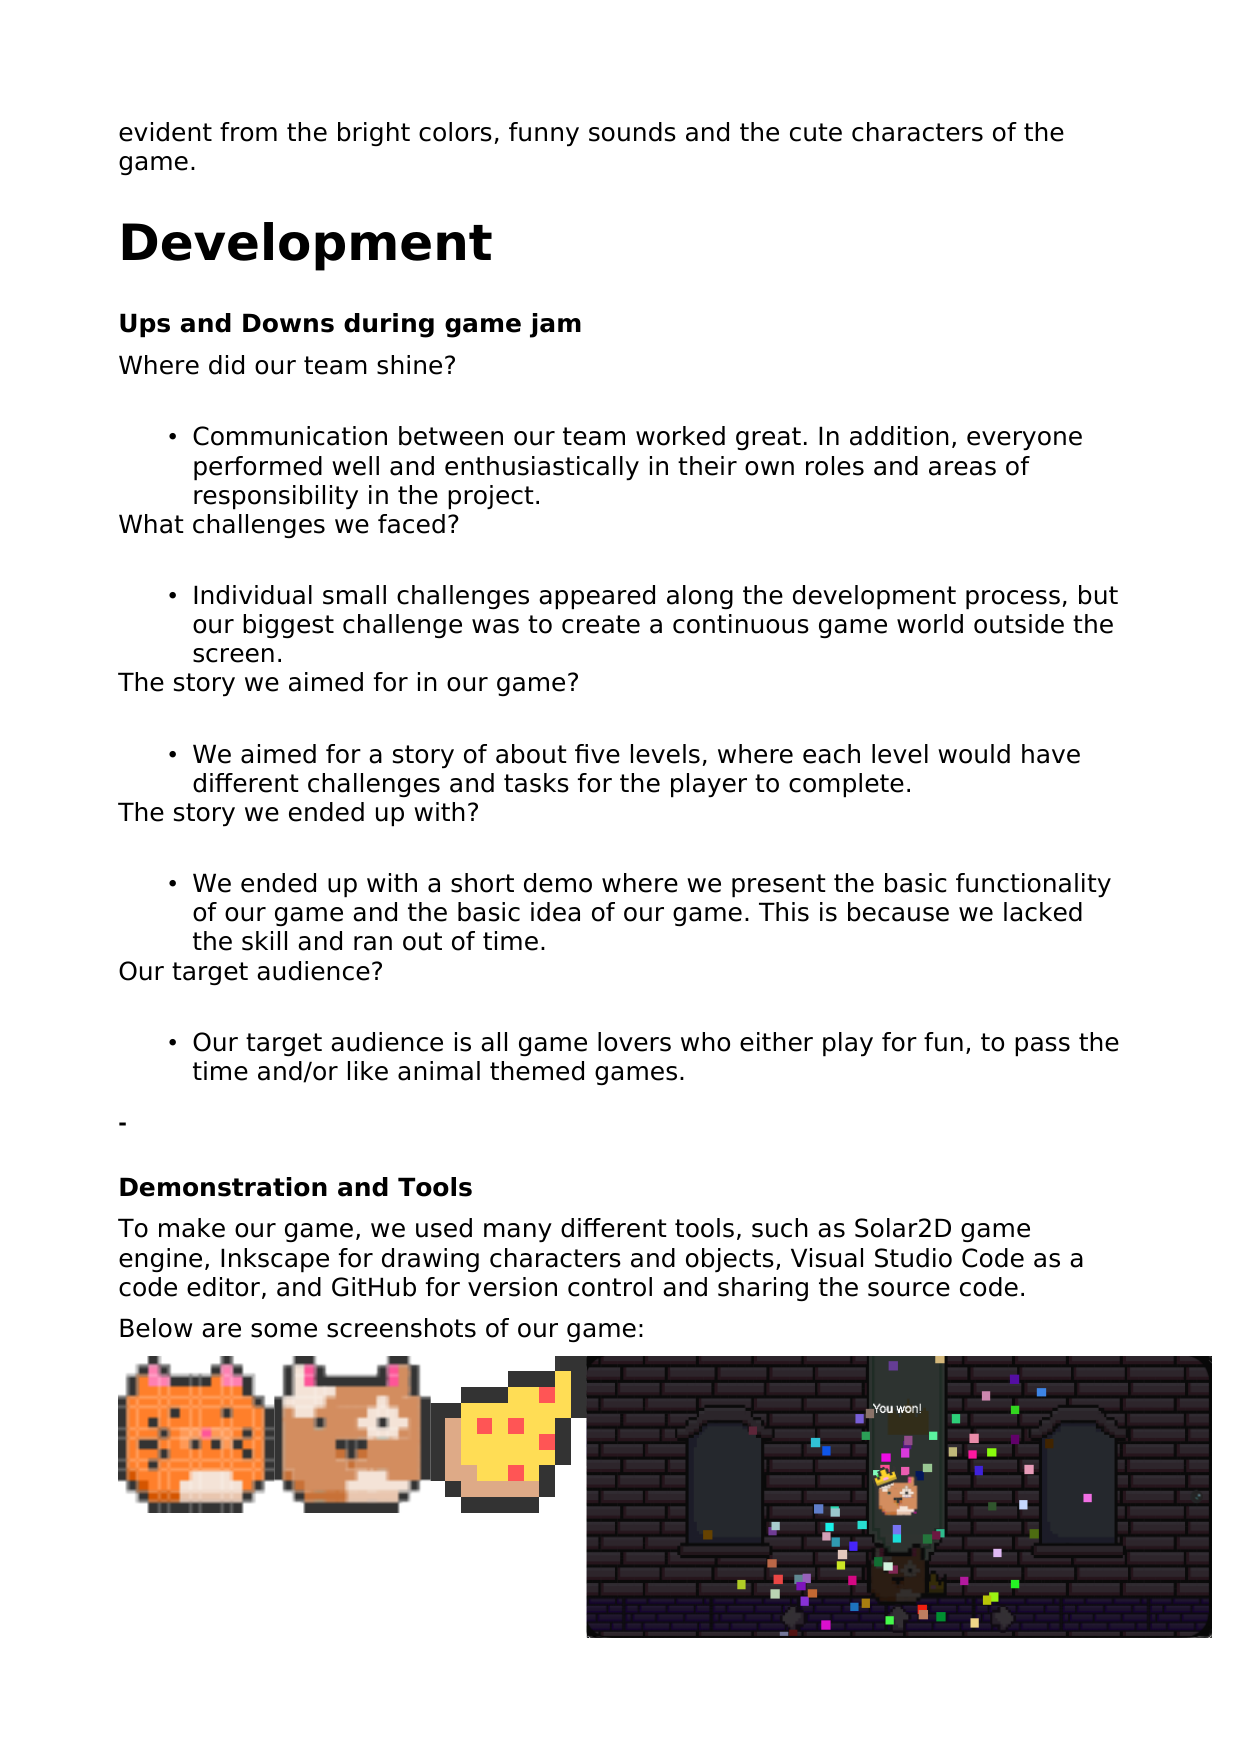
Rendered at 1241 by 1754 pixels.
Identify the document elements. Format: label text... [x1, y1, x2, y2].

list Our target audience is all game lovers who either play for fun, to pass the time and/or like animal themed games. [177, 1028, 1122, 1086]
picture [118, 1356, 1212, 1638]
text Below are some screenshots of our game: [118, 1315, 1122, 1344]
list We ended up with a short demo where we present the basic functionality of our game and the basic idea of ​​our game. This is because we lacked the skill and ran out of time. [177, 869, 1122, 957]
text evident from the bright colors, funny sounds and the cute characters of the game. [118, 118, 1122, 176]
subtitle Demonstration and Tools [118, 1173, 1122, 1202]
list Communication between our team worked great. In addition, everyone performed well and enthusiastically in their own roles and areas of responsibility in the project. [177, 422, 1122, 510]
text Our target audience? [118, 957, 1122, 986]
text The story we ended up with? [118, 798, 1122, 827]
subtitle Development [118, 214, 1122, 272]
list Individual small challenges appeared along the development process, but our biggest challenge was to create a continuous game world outside the screen. [177, 581, 1122, 669]
subtitle - [118, 1111, 1122, 1136]
text To make our game, we used many different tools, such as Solar2D game engine, Inkscape for drawing characters and objects, Visual Studio Code as a code editor, and GitHub for version control and sharing the source code. [118, 1215, 1122, 1302]
text What challenges we faced? [118, 510, 1122, 539]
text Where did our team shine? [118, 351, 1122, 381]
text The story we aimed for in our game? [118, 669, 1122, 698]
list We aimed for a story of about five levels, where each level would have different challenges and tasks for the player to complete. [177, 740, 1122, 798]
subtitle Ups and Downs during game jam [118, 310, 1122, 339]
